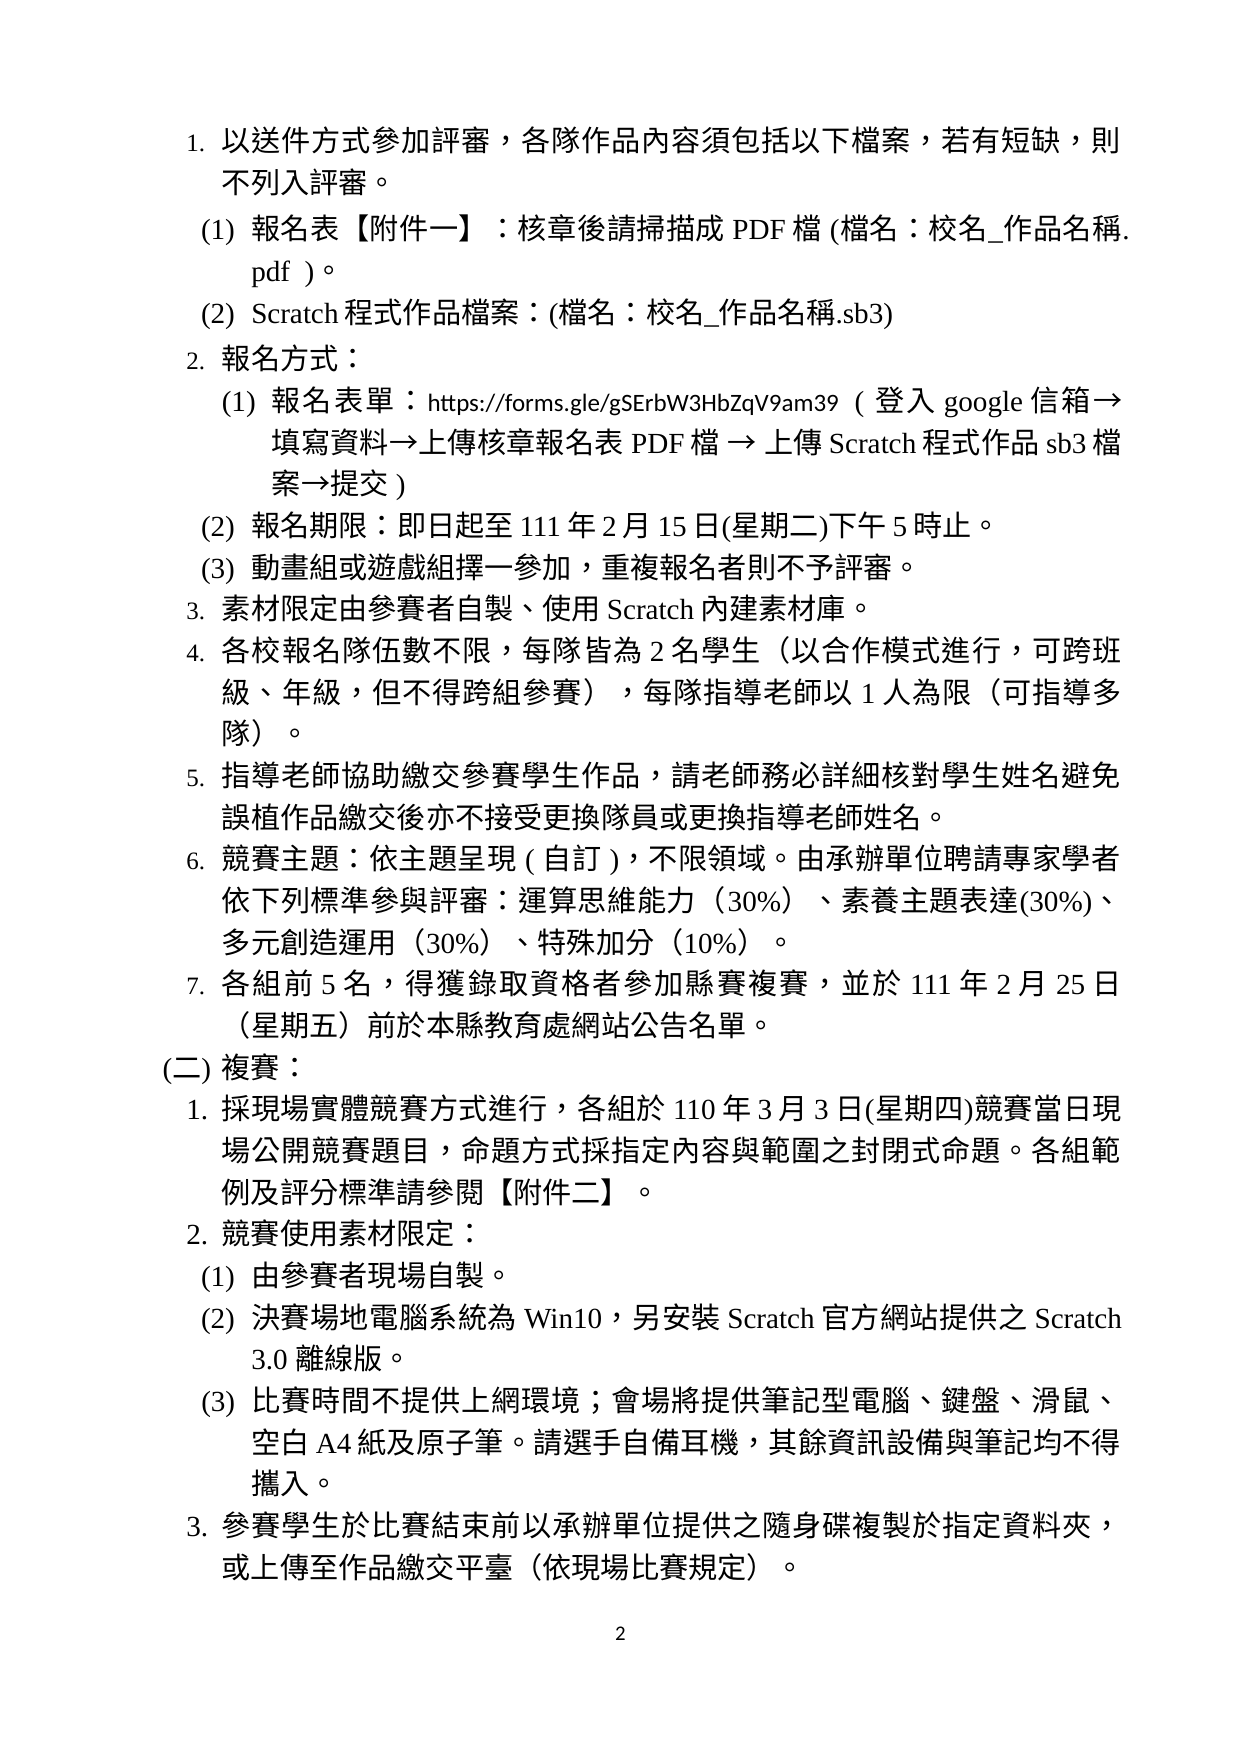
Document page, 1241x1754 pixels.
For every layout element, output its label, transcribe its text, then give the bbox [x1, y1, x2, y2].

list 報名表單：https://forms.gle/gSErbW3HbZqV9am39 ( 登入google信箱→填寫資料→上傳核章報名表PDF檔 → 上傳Scratch程式作品sb3檔案→提交 ) [222, 378, 1122, 503]
list 由參賽者現場自製。 [201, 1253, 1122, 1295]
list 報名方式： [186, 336, 1122, 378]
list 報名表【附件一】：核章後請掃描成PDF檔 (檔名：校名_作品名稱.pdf )。 [201, 206, 1122, 290]
list 競賽使用素材限定： [186, 1211, 1122, 1253]
list 複賽： [162, 1045, 1122, 1086]
list 各組前5名，得獲錄取資格者參加縣賽複賽，並於111年2月25日（星期五）前於本縣教育處網站公告名單。 [186, 961, 1122, 1045]
list 指導老師協助繳交參賽學生作品，請老師務必詳細核對學生姓名避免誤植作品繳交後亦不接受更換隊員或更換指導老師姓名。 [186, 753, 1122, 836]
list 採現場實體競賽方式進行，各組於110年3月3日(星期四)競賽當日現場公開競賽題目，命題方式採指定內容與範圍之封閉式命題。各組範例及評分標準請參閱【附件二】。 [186, 1086, 1122, 1211]
list 素材限定由參賽者自製、使用Scratch內建素材庫。 [186, 586, 1122, 628]
list 以送件方式參加評審，各隊作品內容須包括以下檔案，若有短缺，則不列入評審。 [186, 118, 1122, 201]
list 動畫組或遊戲組擇一參加，重複報名者則不予評審。 [201, 545, 1122, 586]
list 參賽學生於比賽結束前以承辦單位提供之隨身碟複製於指定資料夾，或上傳至作品繳交平臺（依現場比賽規定）。 [186, 1503, 1122, 1586]
list 競賽主題：依主題呈現 ( 自訂 )，不限領域。由承辦單位聘請專家學者依下列標準參與評審：運算思維能力（30%）、素養主題表達(30%)、多元創造運用（30%）、特殊加分（10%）。 [186, 836, 1122, 961]
list Scratch程式作品檔案：(檔名：校名_作品名稱.sb3) [201, 290, 1122, 331]
list 決賽場地電腦系統為Win10，另安裝Scratch官方網站提供之Scratch 3.0 離線版。 [201, 1295, 1122, 1378]
list 比賽時間不提供上網環境；會場將提供筆記型電腦、鍵盤、滑鼠、空白A4紙及原子筆。請選手自備耳機，其餘資訊設備與筆記均不得攜入。 [201, 1378, 1122, 1503]
list 報名期限：即日起至111年2月15日(星期二)下午5時止。 [201, 503, 1122, 545]
list 各校報名隊伍數不限，每隊皆為2名學生（以合作模式進行，可跨班級、年級，但不得跨組參賽），每隊指導老師以1人為限（可指導多隊）。 [186, 628, 1122, 753]
